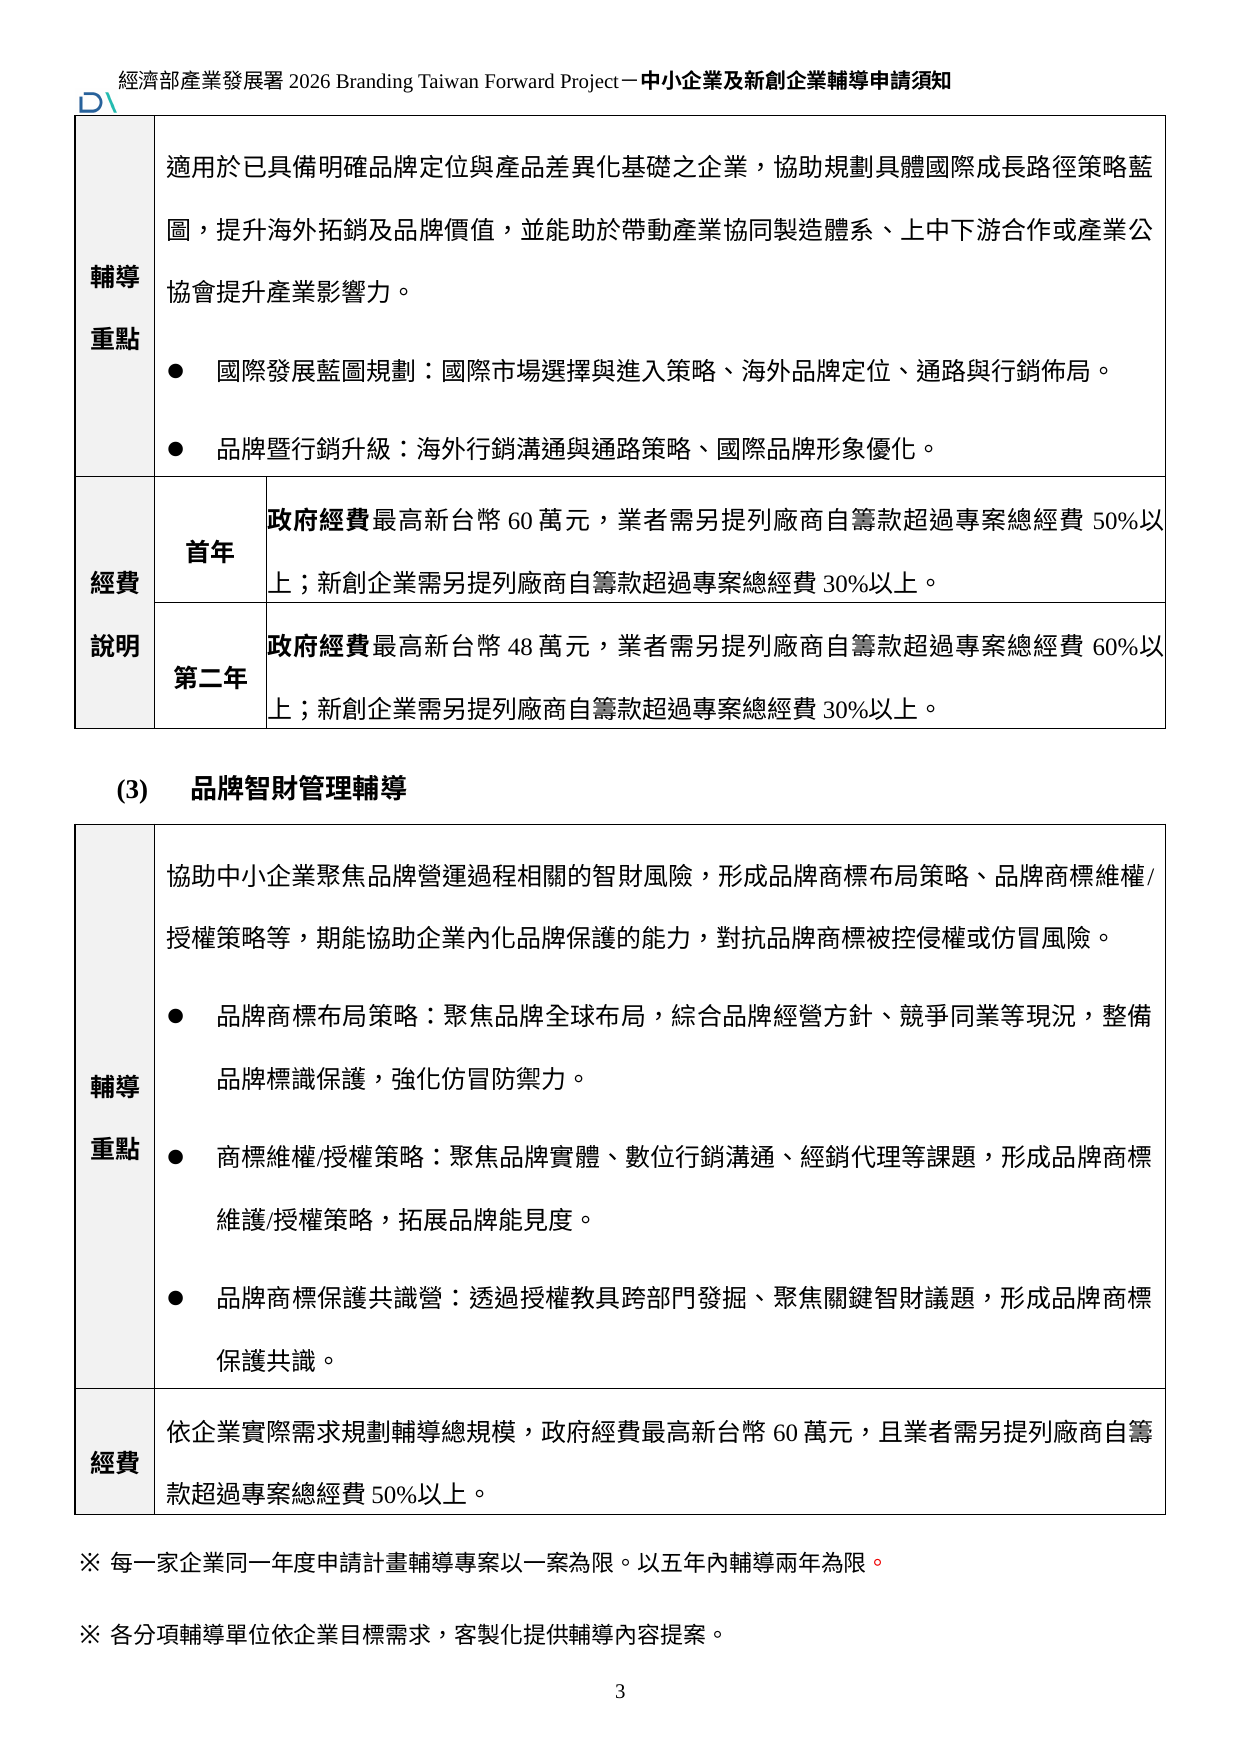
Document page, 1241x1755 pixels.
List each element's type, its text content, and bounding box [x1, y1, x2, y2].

table_header 輔導重點 [76, 825, 154, 1388]
table_header 協助中小企業聚焦品牌營運過程相關的智財風險，形成品牌商標布局策略、品牌商標維權/授權策略等，期能協助企業內化品牌保護的能力，對抗品牌商標被控侵權或仿冒風險。 品牌商標布局策略：聚焦品牌全球布局，綜合品牌經營方針、競爭同業等現況，整備品牌標識保護，強化仿冒防禦力。 商標維權/授權策略：聚焦品牌實體、數位行銷溝通、經銷代理等課題，形成品牌商標維護/授權策略，拓展品牌能見度。 品牌商標保護共識營：透過授權教具跨部門發掘、聚焦關鍵智財議題，形成品牌商標保護共識。 [155, 825, 1165, 1388]
table_cell 依企業實際需求規劃輔導總規模，政府經費最高新台幣60萬元，且業者需另提列廠商自籌款超過專案總經費50%以上。 [155, 1389, 1165, 1514]
table_cell 政府經費最高新台幣60萬元，業者需另提列廠商自籌款超過專案總經費50%以上；新創企業需另提列廠商自籌款超過專案總經費30%以上。 [267, 477, 1165, 602]
list 每一家企業同一年度申請計畫輔導專案以一案為限。以五年內輔導兩年為限。 [75, 1520, 1165, 1582]
list 各分項輔導單位依企業目標需求，客製化提供輔導內容提案。 [75, 1592, 1165, 1655]
table_header 輔導重點 [76, 116, 154, 476]
table_cell 政府經費最高新台幣48萬元，業者需另提列廠商自籌款超過專案總經費60%以上；新創企業需另提列廠商自籌款超過專案總經費30%以上。 [267, 603, 1165, 728]
table_header 適用於已具備明確品牌定位與產品差異化基礎之企業，協助規劃具體國際成長路徑策略藍圖，提升海外拓銷及品牌價值，並能助於帶動產業協同製造體系、上中下游合作或產業公協會提升產業影響力。 國際發展藍圖規劃：國際市場選擇與進入策略、海外品牌定位、通路與行銷佈局。 品牌暨行銷升級：海外行銷溝通與通路策略、國際品牌形象優化。 [155, 116, 1165, 476]
table_cell 經費 [76, 1389, 154, 1514]
table_cell 第二年 [155, 603, 266, 728]
list 品牌智財管理輔導 [116, 745, 1165, 808]
table_cell 經費說明 [76, 477, 154, 728]
table_cell 首年 [155, 477, 266, 602]
